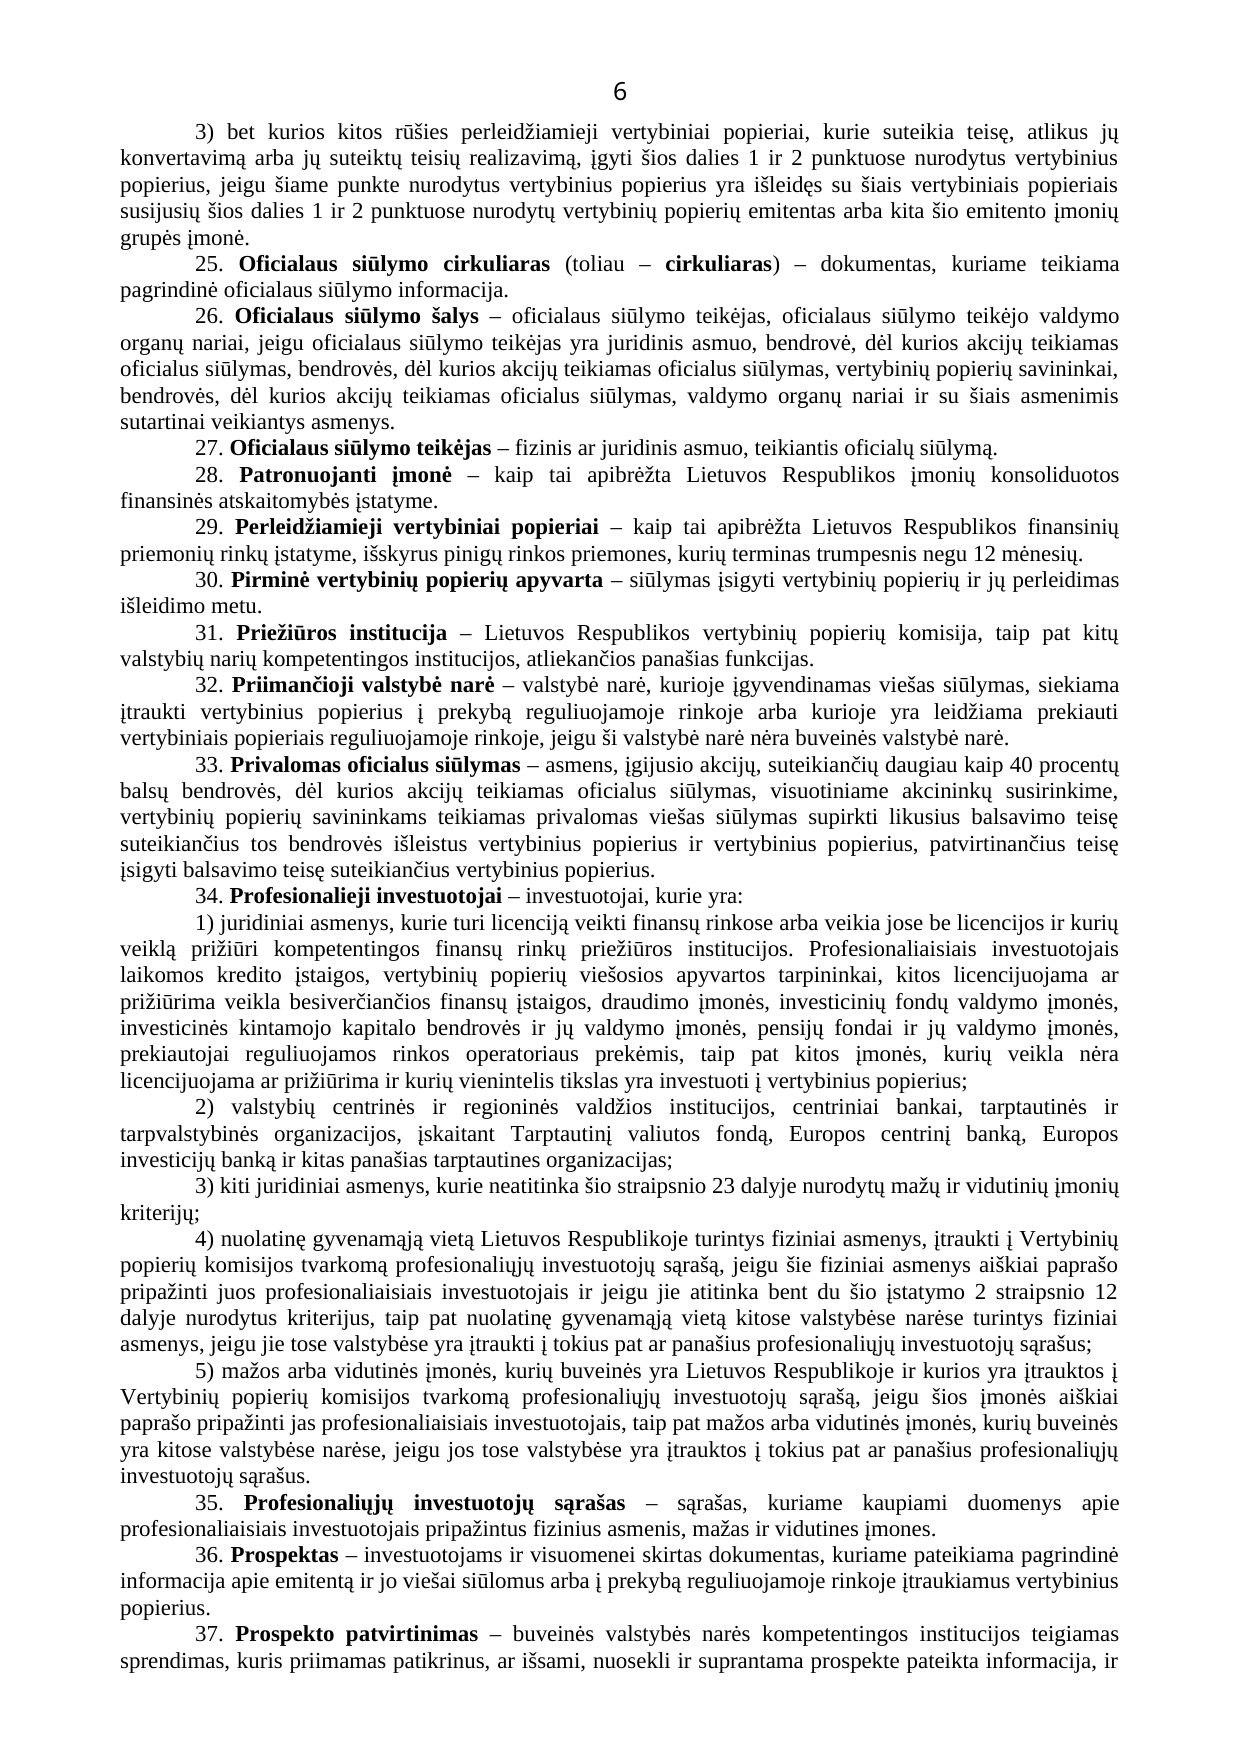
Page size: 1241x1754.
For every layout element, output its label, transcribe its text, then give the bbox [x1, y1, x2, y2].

text 36. Prospektas – investuotojams ir visuomenei skirtas dokumentas, kuriame pateikiama pagrindinė informacija apie emitentą ir jo viešai siūlomus arba į prekybą reguliuojamoje rinkoje įtraukiamus vertybinius popierius. [120, 1541, 1120, 1620]
text 25. Oficialaus siūlymo cirkuliaras (toliau – cirkuliaras) – dokumentas, kuriame teikiama pagrindinė oficialaus siūlymo informacija. [120, 250, 1120, 303]
text 30. Pirminė vertybinių popierių apyvarta – siūlymas įsigyti vertybinių popierių ir jų perleidimas išleidimo metu. [120, 566, 1120, 619]
text 31. Priežiūros institucija – Lietuvos Respublikos vertybinių popierių komisija, taip pat kitų valstybių narių kompetentingos institucijos, atliekančios panašias funkcijas. [120, 619, 1120, 672]
text 29. Perleidžiamieji vertybiniai popieriai – kaip tai apibrėžta Lietuvos Respublikos finansinių priemonių rinkų įstatyme, išskyrus pinigų rinkos priemones, kurių terminas trumpesnis negu 12 mėnesių. [120, 513, 1120, 566]
text 32. Priimančioji valstybė narė – valstybė narė, kurioje įgyvendinamas viešas siūlymas, siekiama įtraukti vertybinius popierius į prekybą reguliuojamoje rinkoje arba kurioje yra leidžiama prekiauti vertybiniais popieriais reguliuojamoje rinkoje, jeigu ši valstybė narė nėra buveinės valstybė narė. [120, 672, 1120, 751]
text 27. Oficialaus siūlymo teikėjas – fizinis ar juridinis asmuo, teikiantis oficialų siūlymą. [120, 434, 1120, 461]
text 5) mažos arba vidutinės įmonės, kurių buveinės yra Lietuvos Respublikoje ir kurios yra įtrauktos į Vertybinių popierių komisijos tvarkomą profesionaliųjų investuotojų sąrašą, jeigu šios įmonės aiškiai paprašo pripažinti jas profesionaliaisiais investuotojais, taip pat mažos arba vidutinės įmonės, kurių buveinės yra kitose valstybėse narėse, jeigu jos tose valstybėse yra įtrauktos į tokius pat ar panašius profesionaliųjų investuotojų sąrašus. [120, 1357, 1120, 1488]
text 28. Patronuojanti įmonė – kaip tai apibrėžta Lietuvos Respublikos įmonių konsoliduotos finansinės atskaitomybės įstatyme. [120, 461, 1120, 513]
text 3) bet kurios kitos rūšies perleidžiamieji vertybiniai popieriai, kurie suteikia teisę, atlikus jų konvertavimą arba jų suteiktų teisių realizavimą, įgyti šios dalies 1 ir 2 punktuose nurodytus vertybinius popierius, jeigu šiame punkte nurodytus vertybinius popierius yra išleidęs su šiais vertybiniais popieriais susijusių šios dalies 1 ir 2 punktuose nurodytų vertybinių popierių emitentas arba kita šio emitento įmonių grupės įmonė. [120, 118, 1120, 250]
text 35. Profesionaliųjų investuotojų sąrašas – sąrašas, kuriame kaupiami duomenys apie profesionaliaisiais investuotojais pripažintus fizinius asmenis, mažas ir vidutines įmones. [120, 1488, 1120, 1541]
text 26. Oficialaus siūlymo šalys – oficialaus siūlymo teikėjas, oficialaus siūlymo teikėjo valdymo organų nariai, jeigu oficialaus siūlymo teikėjas yra juridinis asmuo, bendrovė, dėl kurios akcijų teikiamas oficialus siūlymas, bendrovės, dėl kurios akcijų teikiamas oficialus siūlymas, vertybinių popierių savininkai, bendrovės, dėl kurios akcijų teikiamas oficialus siūlymas, valdymo organų nariai ir su šiais asmenimis sutartinai veikiantys asmenys. [120, 303, 1120, 434]
text 34. Profesionalieji investuotojai – investuotojai, kurie yra: [120, 882, 1120, 909]
text 37. Prospekto patvirtinimas – buveinės valstybės narės kompetentingos institucijos teigiamas sprendimas, kuris priimamas patikrinus, ar išsami, nuosekli ir suprantama prospekte pateikta informacija, ir [120, 1620, 1120, 1673]
text 2) valstybių centrinės ir regioninės valdžios institucijos, centriniai bankai, tarptautinės ir tarpvalstybinės organizacijos, įskaitant Tarptautinį valiutos fondą, Europos centrinį banką, Europos investicijų banką ir kitas panašias tarptautines organizacijas; [120, 1093, 1120, 1172]
text 4) nuolatinę gyvenamąją vietą Lietuvos Respublikoje turintys fiziniai asmenys, įtraukti į Vertybinių popierių komisijos tvarkomą profesionaliųjų investuotojų sąrašą, jeigu šie fiziniai asmenys aiškiai paprašo pripažinti juos profesionaliaisiais investuotojais ir jeigu jie atitinka bent du šio įstatymo 2 straipsnio 12 dalyje nurodytus kriterijus, taip pat nuolatinę gyvenamąją vietą kitose valstybėse narėse turintys fiziniai asmenys, jeigu jie tose valstybėse yra įtraukti į tokius pat ar panašius profesionaliųjų investuotojų sąrašus; [120, 1225, 1120, 1357]
text 1) juridiniai asmenys, kurie turi licenciją veikti finansų rinkose arba veikia jose be licencijos ir kurių veiklą prižiūri kompetentingos finansų rinkų priežiūros institucijos. Profesionaliaisiais investuotojais laikomos kredito įstaigos, vertybinių popierių viešosios apyvartos tarpininkai, kitos licencijuojama ar prižiūrima veikla besiverčiančios finansų įstaigos, draudimo įmonės, investicinių fondų valdymo įmonės, investicinės kintamojo kapitalo bendrovės ir jų valdymo įmonės, pensijų fondai ir jų valdymo įmonės, prekiautojai reguliuojamos rinkos operatoriaus prekėmis, taip pat kitos įmonės, kurių veikla nėra licencijuojama ar prižiūrima ir kurių vienintelis tikslas yra investuoti į vertybinius popierius; [120, 909, 1120, 1093]
text 3) kiti juridiniai asmenys, kurie neatitinka šio straipsnio 23 dalyje nurodytų mažų ir vidutinių įmonių kriterijų; [120, 1172, 1120, 1225]
text 33. Privalomas oficialus siūlymas – asmens, įgijusio akcijų, suteikiančių daugiau kaip 40 procentų balsų bendrovės, dėl kurios akcijų teikiamas oficialus siūlymas, visuotiniame akcininkų susirinkime, vertybinių popierių savininkams teikiamas privalomas viešas siūlymas supirkti likusius balsavimo teisę suteikiančius tos bendrovės išleistus vertybinius popierius ir vertybinius popierius, patvirtinančius teisę įsigyti balsavimo teisę suteikiančius vertybinius popierius. [120, 751, 1120, 882]
